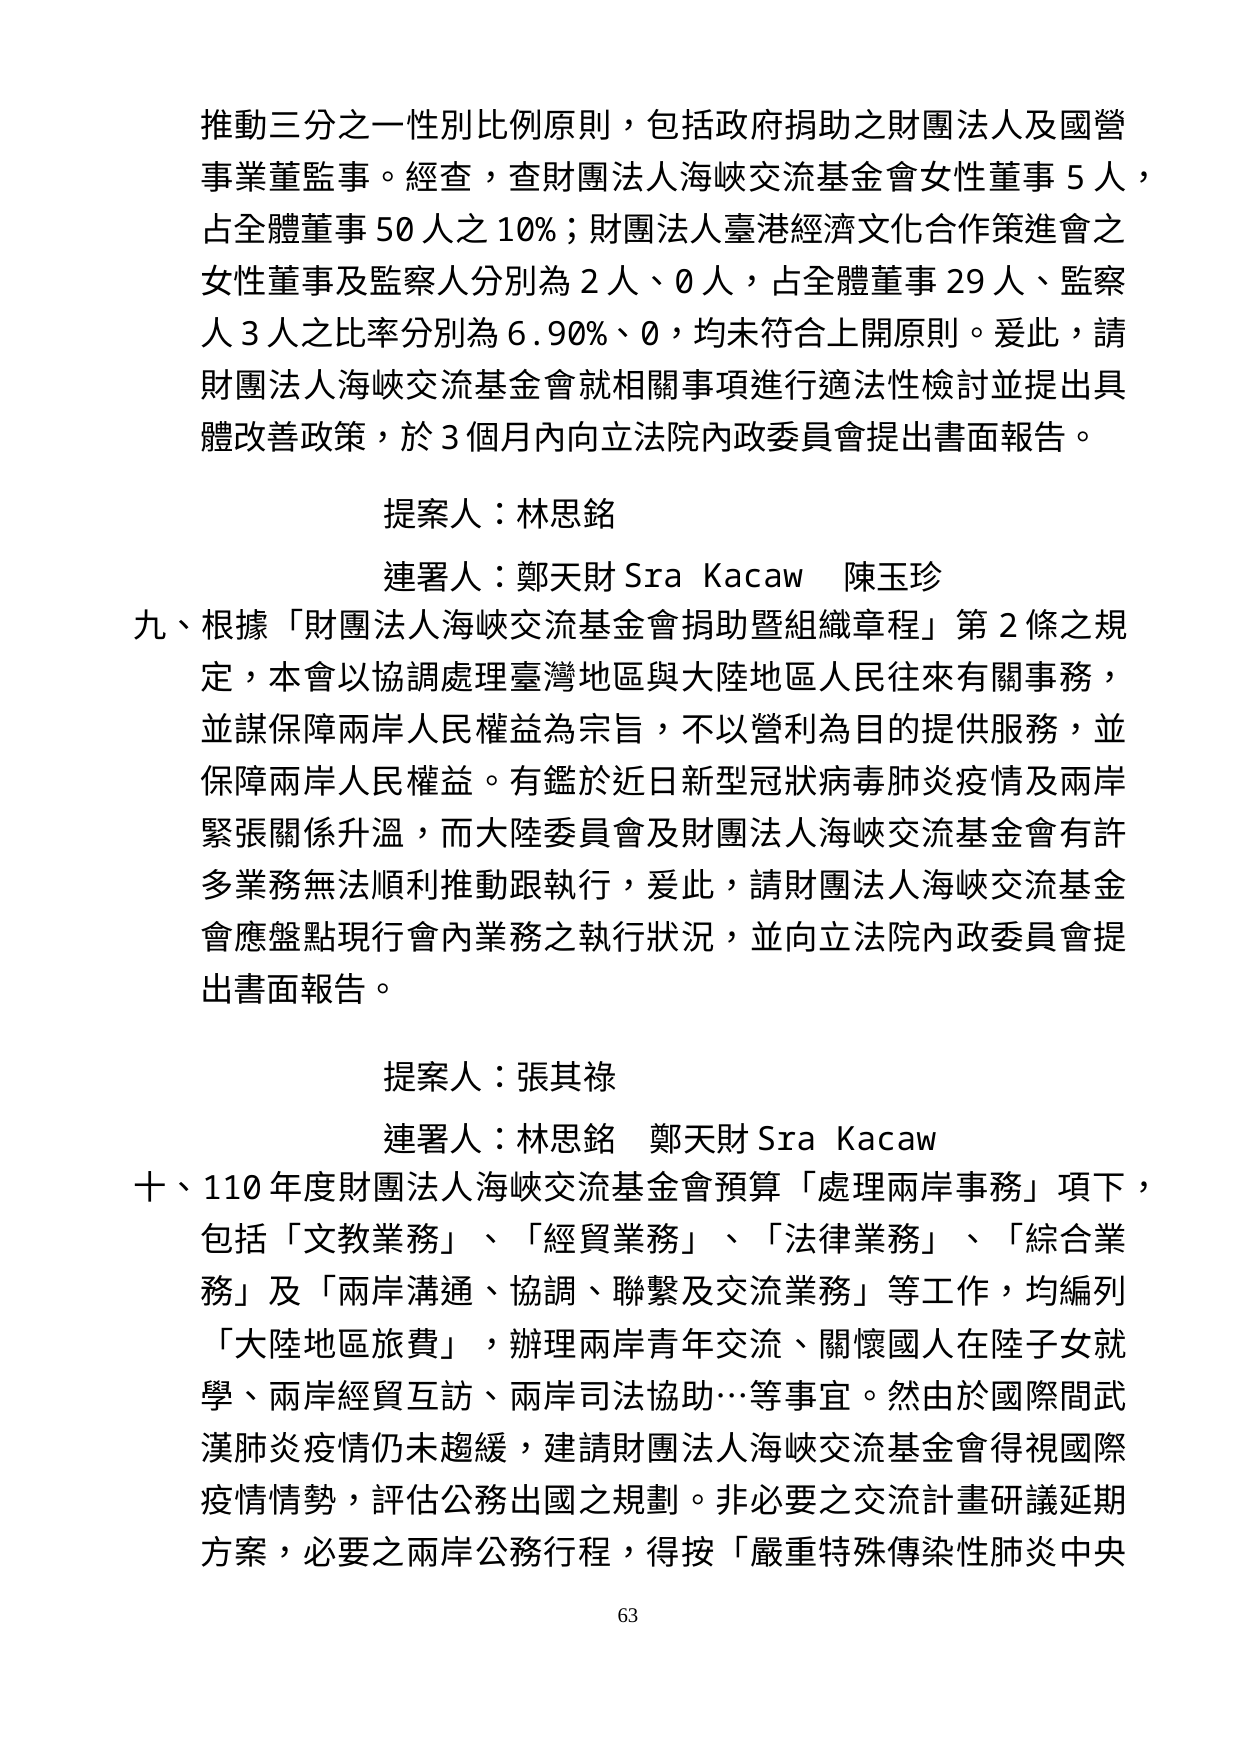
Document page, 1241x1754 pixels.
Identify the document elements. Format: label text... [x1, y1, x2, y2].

text 九、根據「財團法人海峽交流基金會捐助暨組織章程」第2條之規定，本會以協調處理臺灣地區與大陸地區人民往來有關事務，並謀保障兩岸人民權益為宗旨，不以營利為目的提供服務，並保障兩岸人民權益。有鑑於近日新型冠狀病毒肺炎疫情及兩岸緊張關係升溫，而大陸委員會及財團法人海峽交流基金會有許多業務無法順利推動跟執行，爰此，請財團法人海峽交流基金會應盤點現行會內業務之執行狀況，並向立法院內政委員會提出書面報告。 [133, 596, 1127, 1012]
text 連署人：林思銘 鄭天財Sra Kacaw [383, 1096, 1127, 1158]
text 連署人：鄭天財Sra Kacaw 陳玉珍 [383, 533, 1127, 596]
text 八、行政院106年1月3日修正後之性別平等政策綱領之「各篇專論具體行動措施：一、權力、決策與影響力篇」揭示，應持續推動三分之一性別比例原則，包括政府捐助之財團法人及國營事業董監事。經查，查財團法人海峽交流基金會女性董事5人，占全體董事50人之10%；財團法人臺港經濟文化合作策進會之女性董事及監察人分別為2人、0人，占全體董事29人、監察人3人之比率分別為6.90%、0，均未符合上開原則。爰此，請財團法人海峽交流基金會就相關事項進行適法性檢討並提出具體改善政策，於3個月內向立法院內政委員會提出書面報告。 [133, 96, 1127, 460]
text 提案人：張其祿 [383, 1033, 1127, 1096]
text 十、110年度財團法人海峽交流基金會預算「處理兩岸事務」項下，包括「文教業務」、「經貿業務」、「法律業務」、「綜合業務」及「兩岸溝通、協調、聯繫及交流業務」等工作，均編列「大陸地區旅費」，辦理兩岸青年交流、關懷國人在陸子女就學、兩岸經貿互訪、兩岸司法協助…等事宜。然由於國際間武漢肺炎疫情仍未趨緩，建請財團法人海峽交流基金會得視國際疫情情勢，評估公務出國之規劃。非必要之交流計畫研議延期方案，必要之兩岸公務行程，得按「嚴重特殊傳染性肺炎中央流行疫情指揮中心」相關作業規定，依循「防疫新生活運動」指導原則，做好疫情自我保護工作。 [133, 1158, 1127, 1575]
text 提案人：林思銘 [383, 471, 1127, 533]
